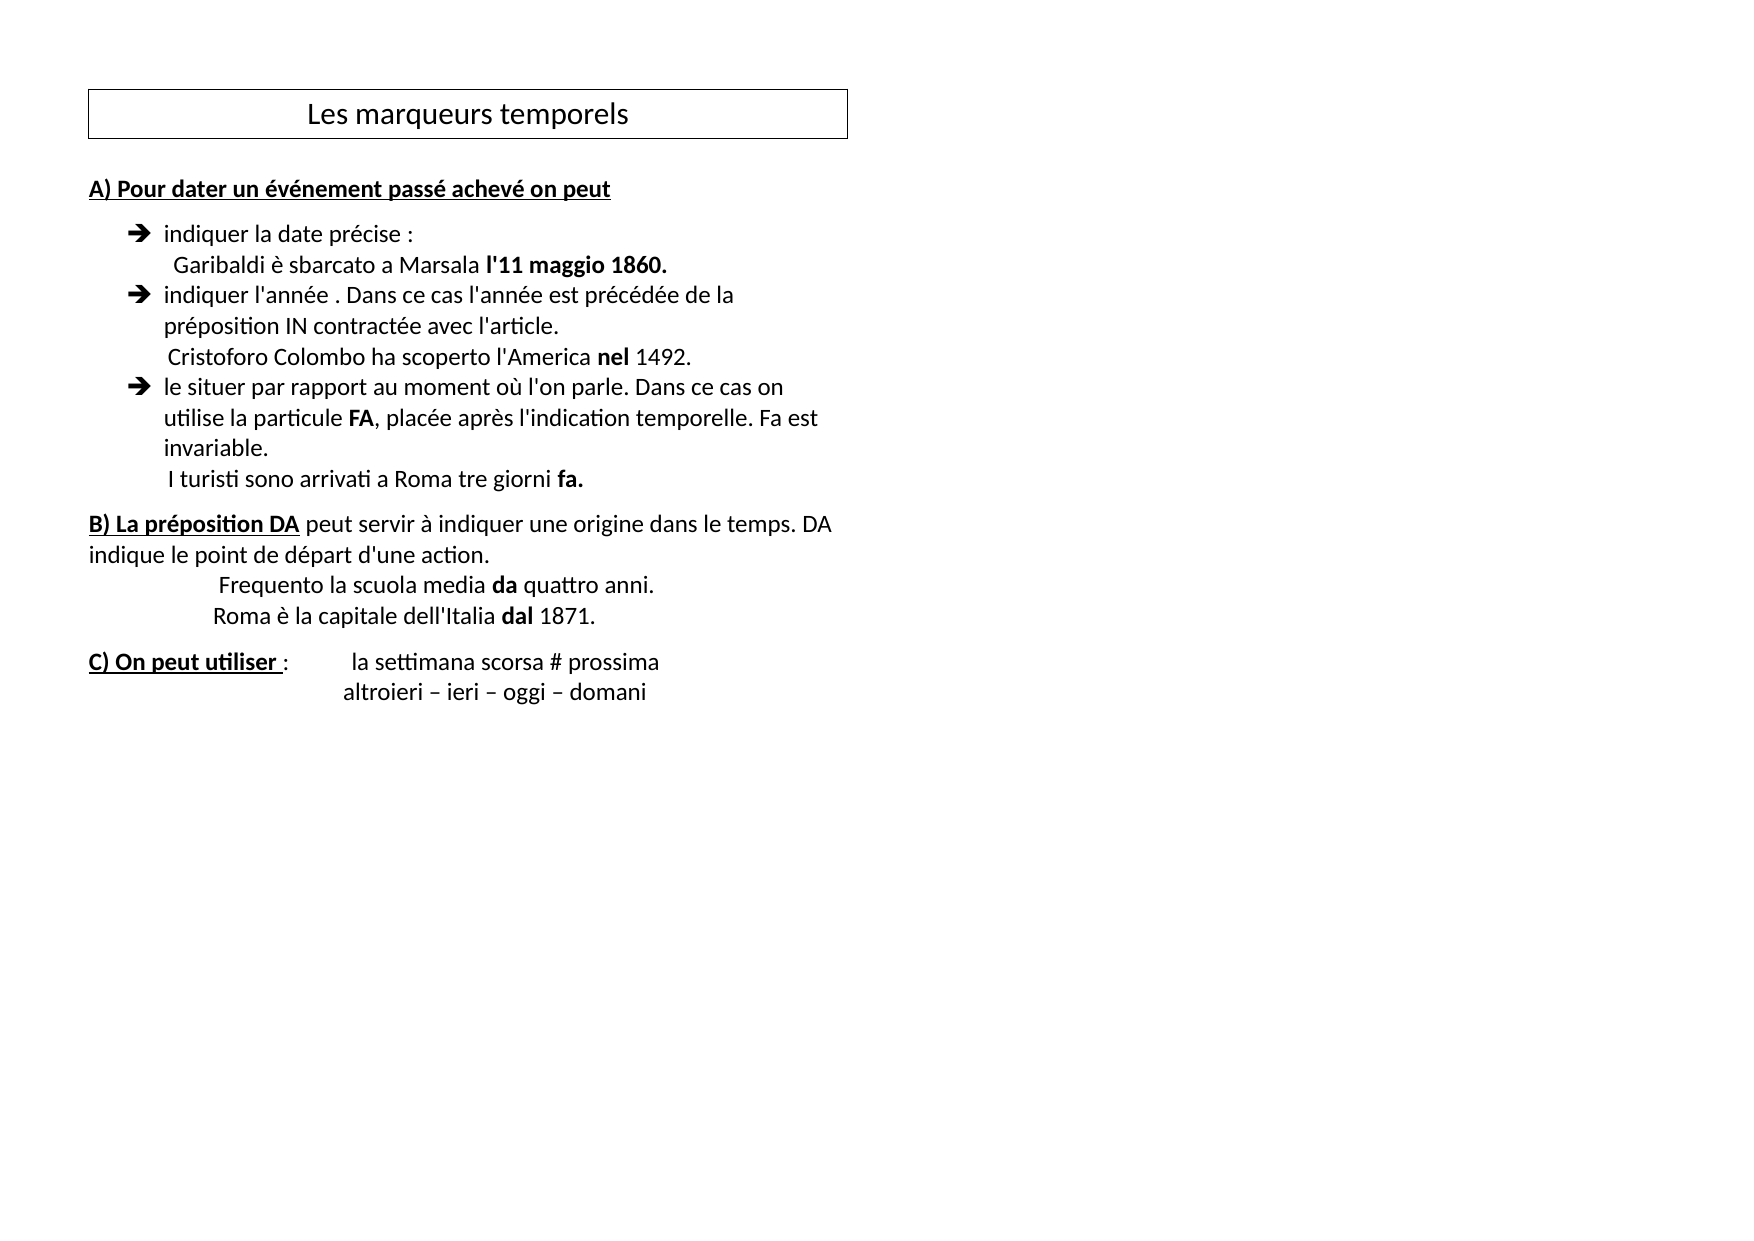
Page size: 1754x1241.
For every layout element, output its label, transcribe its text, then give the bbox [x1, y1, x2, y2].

list indiquer l'année . Dans ce cas l'année est précédée de la préposition IN contractée avec l'article. [126, 280, 847, 341]
text Frequento la scuola media da quattro anni. [88, 570, 847, 600]
text A) Pour dater un événement passé achevé on peut [88, 173, 847, 203]
text B) La préposition DA peut servir à indiquer une origine dans le temps. DA indique le point de départ d'une action. [88, 509, 847, 570]
list le situer par rapport au moment où l'on parle. Dans ce cas on utilise la particule FA, placée après l'indication temporelle. Fa est invariable. [126, 371, 847, 463]
text Garibaldi è sbarcato a Marsala l'11 maggio 1860. [88, 249, 847, 280]
text altroieri – ieri – oggi – domani [88, 677, 847, 707]
table_header Les marqueurs temporels [89, 90, 847, 138]
list indiquer la date précise : [126, 219, 847, 249]
text I turisti sono arrivati a Roma tre giorni fa. [88, 463, 847, 493]
text Cristoforo Colombo ha scoperto l'America nel 1492. [88, 341, 847, 371]
text Roma è la capitale dell'Italia dal 1871. [88, 600, 847, 631]
text C) On peut utiliser : la settimana scorsa # prossima [88, 646, 847, 677]
